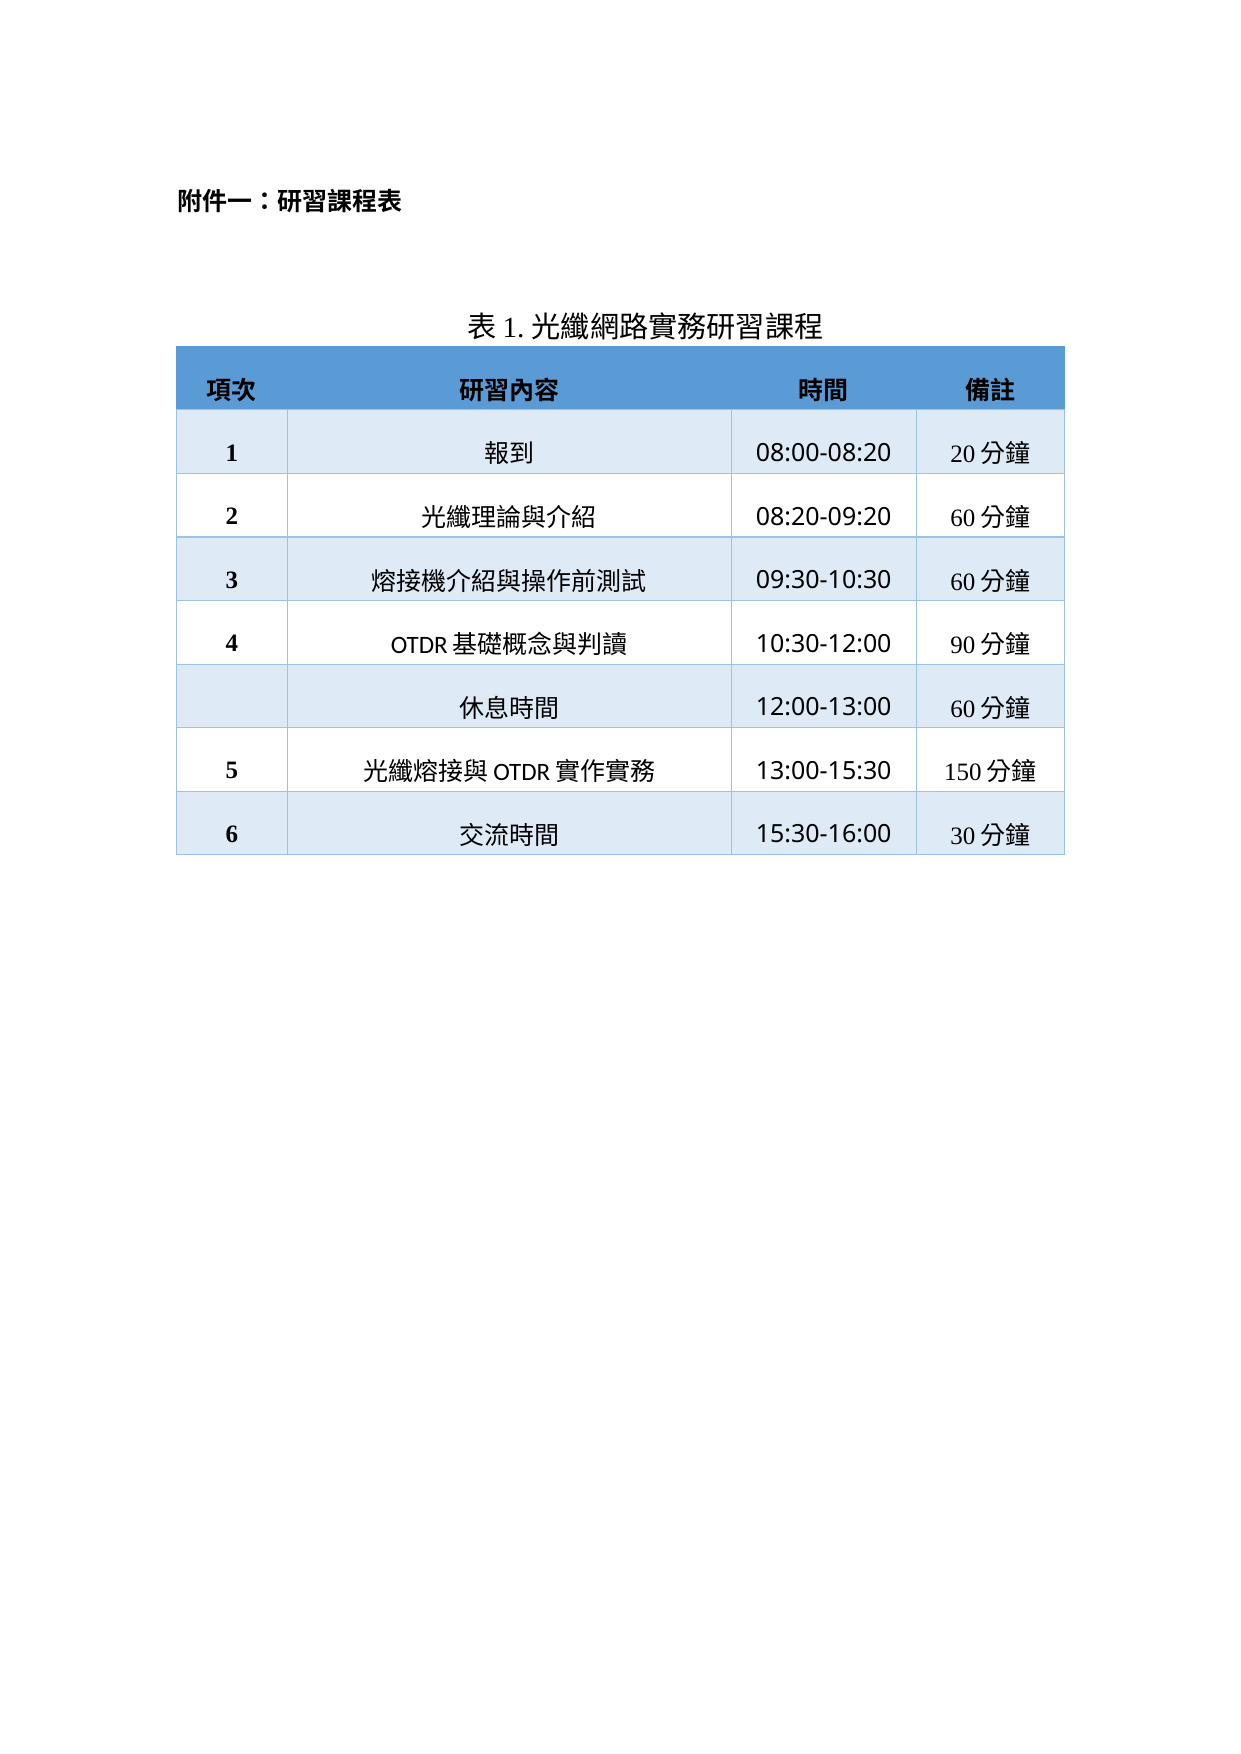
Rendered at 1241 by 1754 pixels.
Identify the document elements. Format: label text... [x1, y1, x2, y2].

table_cell 09:30-10:30 [732, 538, 916, 600]
table_cell 12:00-13:00 [732, 665, 916, 727]
text 表1. 光纖網路實務研習課程 [227, 283, 1063, 346]
table_cell 15:30-16:00 [732, 792, 916, 854]
table_cell 08:00-08:20 [732, 410, 916, 473]
table_cell 20分鐘 [917, 410, 1064, 473]
table_cell 60分鐘 [917, 474, 1064, 536]
table_cell 13:00-15:30 [732, 728, 916, 791]
table_cell 1 [177, 410, 287, 473]
table_cell 3 [177, 538, 287, 600]
table_cell 光纖理論與介紹 [288, 474, 731, 536]
table_header 項次 [177, 347, 287, 409]
table_cell 6 [177, 792, 287, 854]
table_cell 08:20-09:20 [732, 474, 916, 536]
table_cell 30分鐘 [917, 792, 1064, 854]
table_cell 2 [177, 474, 287, 536]
table_header 備註 [916, 347, 1064, 409]
table_cell 休息時間 [288, 665, 731, 727]
text 附件一：研習課程表 [177, 158, 1063, 221]
table_cell 90分鐘 [917, 601, 1064, 663]
table_cell 60分鐘 [917, 538, 1064, 600]
table_cell [177, 665, 287, 727]
table_header 研習內容 [287, 347, 731, 409]
table_cell 熔接機介紹與操作前測試 [288, 538, 731, 600]
table_cell OTDR基礎概念與判讀 [288, 601, 731, 663]
table_cell 150分鐘 [917, 728, 1064, 791]
table_cell 報到 [288, 410, 731, 473]
table_cell 10:30-12:00 [732, 601, 916, 663]
table_cell 5 [177, 728, 287, 791]
table_cell 60分鐘 [917, 665, 1064, 727]
table_cell 交流時間 [288, 792, 731, 854]
table_header 時間 [731, 347, 916, 409]
table_cell 光纖熔接與OTDR實作實務 [288, 728, 731, 791]
table_cell 4 [177, 601, 287, 663]
